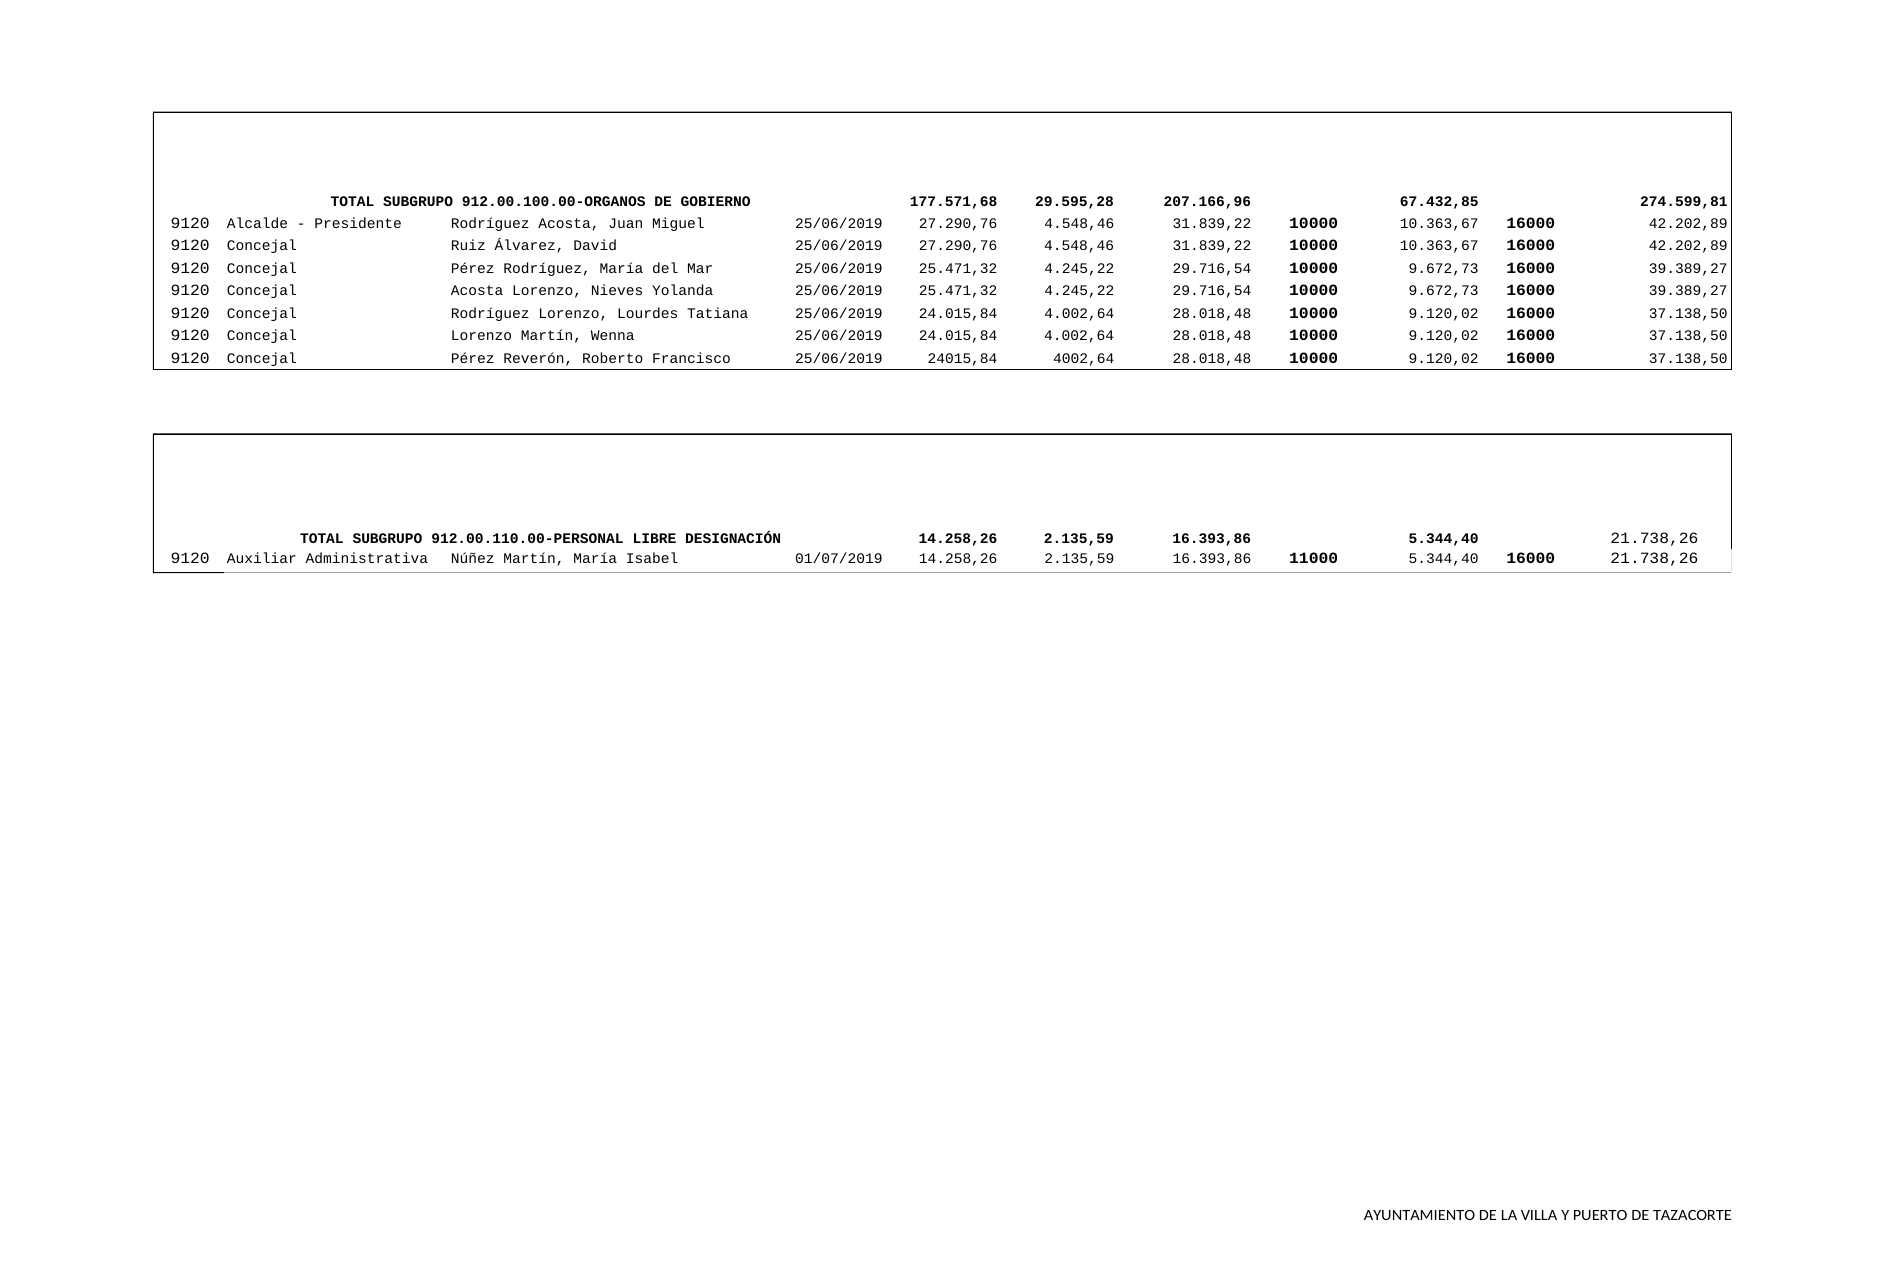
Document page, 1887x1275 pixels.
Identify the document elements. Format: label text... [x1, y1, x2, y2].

text 37.138,50 [1648, 306, 1731, 322]
text 21.738,26 [1610, 551, 1731, 569]
text 4.245,22 [1044, 283, 1117, 300]
text 10.363,67 [1399, 238, 1482, 255]
text 25.471,32 [918, 283, 1000, 300]
text 10000 [1289, 260, 1371, 278]
text Pérez Rodríguez, María del Mar [451, 261, 786, 277]
text 25/06/2019 [795, 328, 889, 345]
text 37.138,50 [1648, 351, 1731, 367]
text Concejal [227, 283, 447, 300]
text C.S. SOCIAL [1379, 489, 1482, 506]
text 2.135,59 [1044, 531, 1117, 548]
text 25/06/2019 [795, 306, 889, 322]
text 10000 [1289, 282, 1371, 300]
text 67.432,85 [1399, 194, 1482, 211]
text Apellidos y nombre [539, 160, 786, 177]
text 4.548,46 [1044, 216, 1117, 232]
text Acosta Lorenzo, Nieves Yolanda [451, 283, 786, 300]
text Concejal [227, 306, 447, 322]
text 9120 [170, 260, 223, 278]
text 4.245,22 [1044, 261, 1117, 277]
text 10000 [1289, 237, 1371, 255]
text Otras Remun [1007, 489, 1117, 506]
text 5.344,40 [1408, 531, 1482, 548]
text 9120 [170, 551, 223, 569]
text 16000 [1506, 350, 1578, 368]
text 14.258,26 [918, 531, 1000, 548]
text Sub. [172, 489, 223, 506]
text 31.839,22 [1172, 216, 1254, 232]
text 29.716,54 [1172, 283, 1254, 300]
text 10000 [1289, 327, 1371, 345]
text Sueldo [919, 489, 1000, 506]
text 207.166,96 [1163, 194, 1254, 211]
text 24015,84 [927, 351, 1000, 367]
text 16.393,86 [1172, 531, 1254, 548]
text 28.018,48 [1172, 306, 1254, 322]
text Sueldo [919, 160, 1000, 177]
text Ruiz Álvarez, David [451, 238, 786, 255]
text 9120 [170, 305, 223, 323]
text 42.202,89 [1648, 238, 1731, 255]
text 9120 [170, 215, 223, 233]
text 42.202,89 [1648, 216, 1731, 232]
text Otras Remun [1012, 160, 1117, 177]
text PERSONAL LABORAL EVENTUAL [739, 436, 1148, 469]
text 37.138,50 [1648, 328, 1731, 345]
text 10000 [1289, 305, 1371, 323]
text 2.135,59 [1044, 552, 1117, 568]
text Concejal [227, 351, 447, 367]
text Cargo [312, 489, 360, 506]
text 25/06/2019 [795, 216, 889, 232]
text Partida Eco [1265, 160, 1371, 177]
text Partida Eco [1482, 489, 1578, 506]
text 24.015,84 [918, 306, 1000, 322]
text 11000 [1289, 551, 1371, 569]
text 25/06/2019 [795, 261, 889, 277]
text TOTAL [1631, 160, 1679, 177]
text 27.290,76 [918, 216, 1000, 232]
text Pérez Reverón, Roberto Francisco [451, 351, 786, 367]
text Cargo [312, 160, 360, 177]
text 16000 [1506, 282, 1578, 300]
text 5.344,40 [1408, 552, 1482, 568]
text 28.018,48 [1172, 351, 1254, 367]
text 39.389,27 [1648, 261, 1731, 277]
text 29.716,54 [1172, 261, 1254, 277]
text TOTAL [1631, 489, 1679, 506]
text 4002,64 [1053, 351, 1117, 367]
text Partida Eco [1265, 489, 1371, 506]
text 14.258,26 [918, 552, 1000, 568]
text 25/06/2019 [795, 351, 889, 367]
text 4.002,64 [1044, 306, 1117, 322]
text Alcalde - Presidente [227, 216, 447, 232]
text 9120 [170, 350, 223, 368]
text Fec. Antig. [791, 489, 889, 506]
text Lorenzo Martín, Wenna [451, 328, 786, 345]
text 16000 [1506, 551, 1578, 569]
text 9.672,73 [1408, 283, 1482, 300]
text Fec. Antig. [791, 160, 889, 177]
text 9.120,02 [1408, 328, 1482, 345]
text AYUNTAMIENTO DE LA VILLA Y PUERTO DE TAZACORTE [1364, 1205, 1733, 1224]
text 9120 [170, 327, 223, 345]
text Rodríguez Lorenzo, Lourdes Tatiana [451, 306, 786, 322]
text 16000 [1506, 215, 1578, 233]
text Total Remuneraciones [1124, 152, 1249, 186]
text 9.120,02 [1408, 306, 1482, 322]
text 25/06/2019 [795, 283, 889, 300]
text 27.290,76 [918, 238, 1000, 255]
text 25/06/2019 [795, 238, 889, 255]
text Concejal [227, 238, 447, 255]
text Auxiliar Administrativa [227, 552, 447, 568]
text Concejal [227, 328, 447, 345]
text 29.595,28 [1035, 194, 1117, 211]
text 28.018,48 [1172, 328, 1254, 345]
text 16000 [1506, 260, 1578, 278]
text Sub. [172, 160, 223, 177]
text 10000 [1289, 350, 1371, 368]
text 4.548,46 [1044, 238, 1117, 255]
text TOTAL SUBGRUPO 912.00.110.00-PERSONAL LIBRE DESIGNACIÓN [300, 531, 889, 548]
text 24.015,84 [918, 328, 1000, 345]
text 31.839,22 [1172, 238, 1254, 255]
text 10000 [1289, 215, 1371, 233]
text 9120 [170, 237, 223, 255]
text 39.389,27 [1648, 283, 1731, 300]
text 01/07/2019 [795, 552, 889, 568]
text 4.002,64 [1044, 328, 1117, 345]
text 177.571,68 [909, 194, 1000, 211]
text TOTAL SUBGRUPO 912.00.100.00-ORGANOS DE GOBIERNO [330, 194, 889, 211]
text ORGANOS DE GOBIERNO [723, 114, 1148, 144]
text Concejal [227, 261, 447, 277]
text Rodríguez Acosta, Juan Miguel [451, 216, 786, 232]
text 9.672,73 [1408, 261, 1482, 277]
text 16000 [1506, 327, 1578, 345]
text 16000 [1506, 305, 1578, 323]
text 16000 [1506, 237, 1578, 255]
text Núñez Martín, María Isabel [451, 552, 786, 568]
text 21.738,26 [1610, 530, 1731, 548]
text 25.471,32 [918, 261, 1000, 277]
text C.S. SOCIAL [1379, 160, 1482, 177]
text 16.393,86 [1172, 552, 1254, 568]
text 9.120,02 [1408, 351, 1482, 367]
text 9120 [170, 282, 223, 300]
text 10.363,67 [1399, 216, 1482, 232]
text 274.599,81 [1640, 194, 1731, 211]
text Partida Eco [1482, 160, 1578, 177]
text Total Remuneraciones [1124, 481, 1249, 515]
